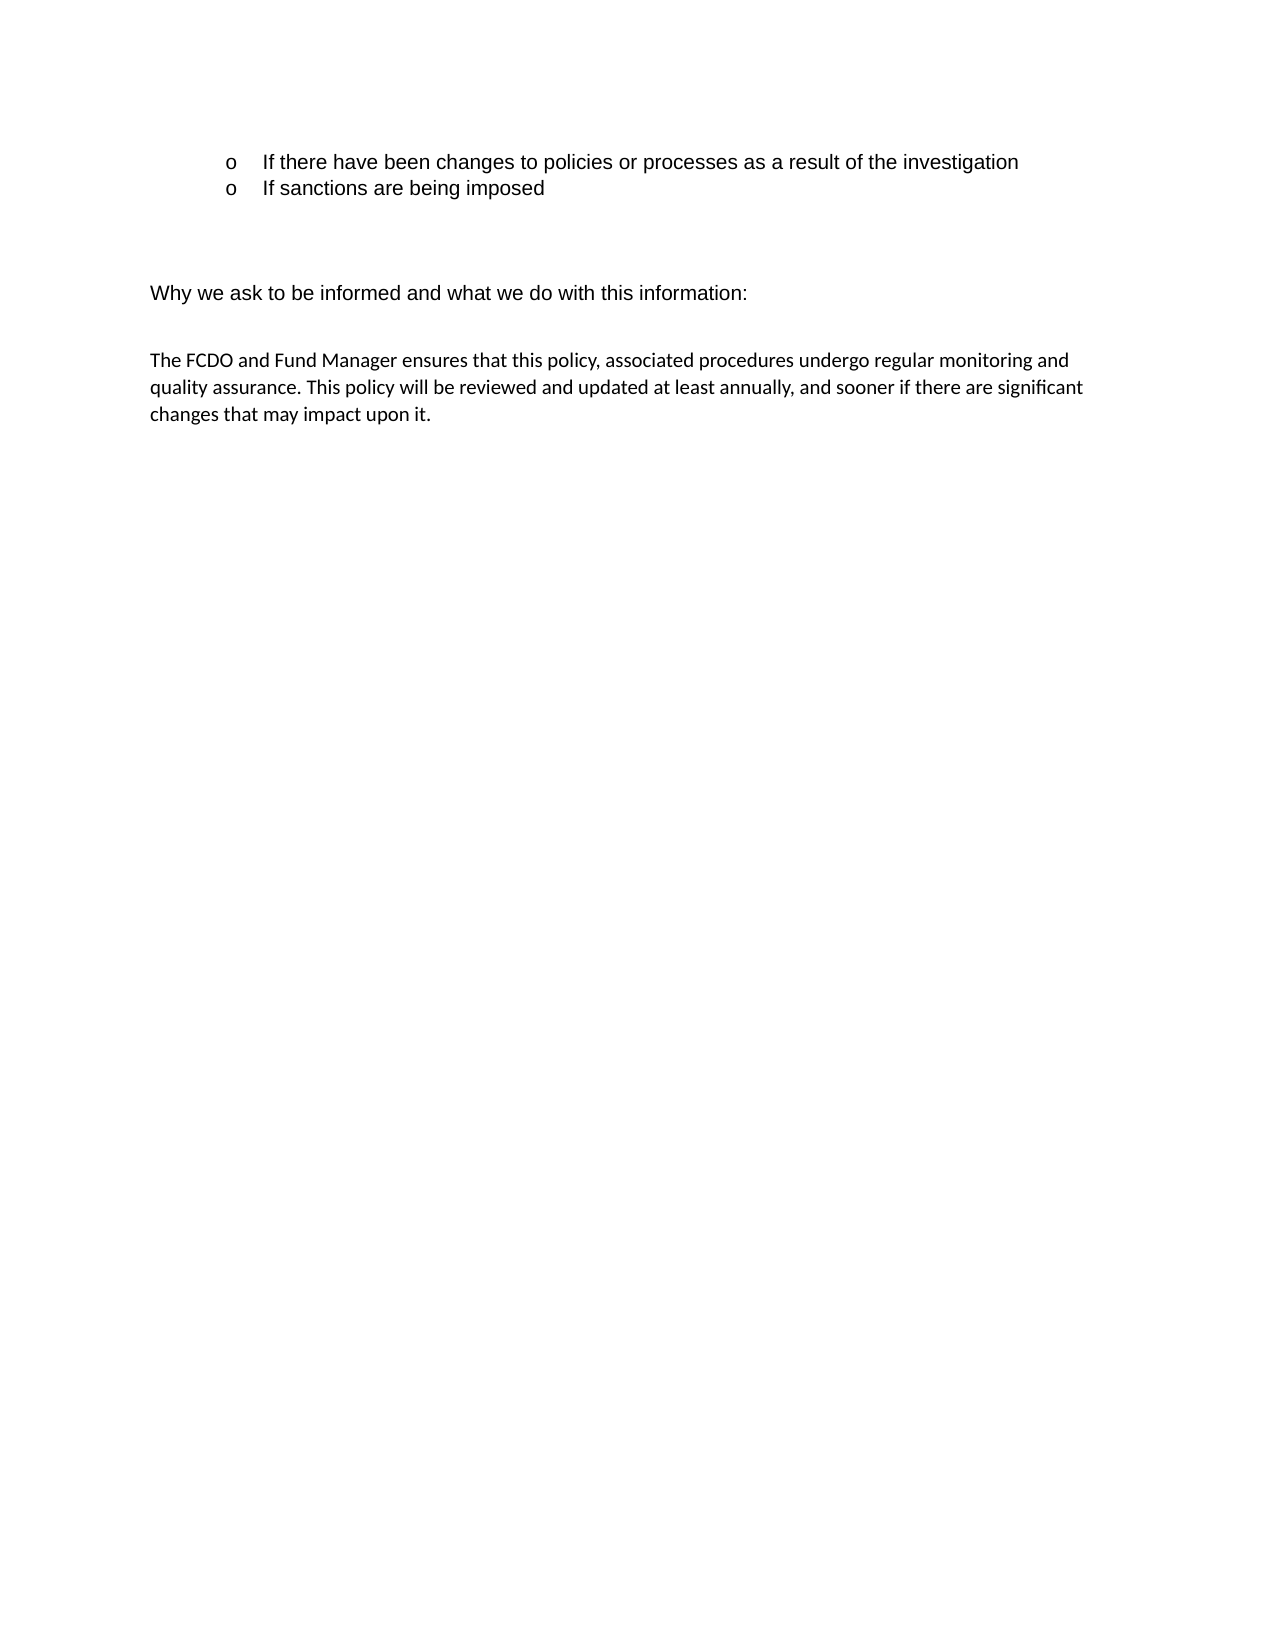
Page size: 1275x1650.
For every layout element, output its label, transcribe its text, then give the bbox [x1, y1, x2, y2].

list If sanctions are being imposed [225, 176, 1125, 202]
list If there have been changes to policies or processes as a result of the investigation [225, 150, 1125, 176]
text The FCDO and Fund Manager ensures that this policy, associated procedures undergo regular monitoring and quality assurance. This policy will be reviewed and updated at least annually, and sooner if there are significant changes that may impact upon it. [150, 347, 1125, 426]
text Why we ask to be informed and what we do with this information: [150, 281, 1125, 304]
